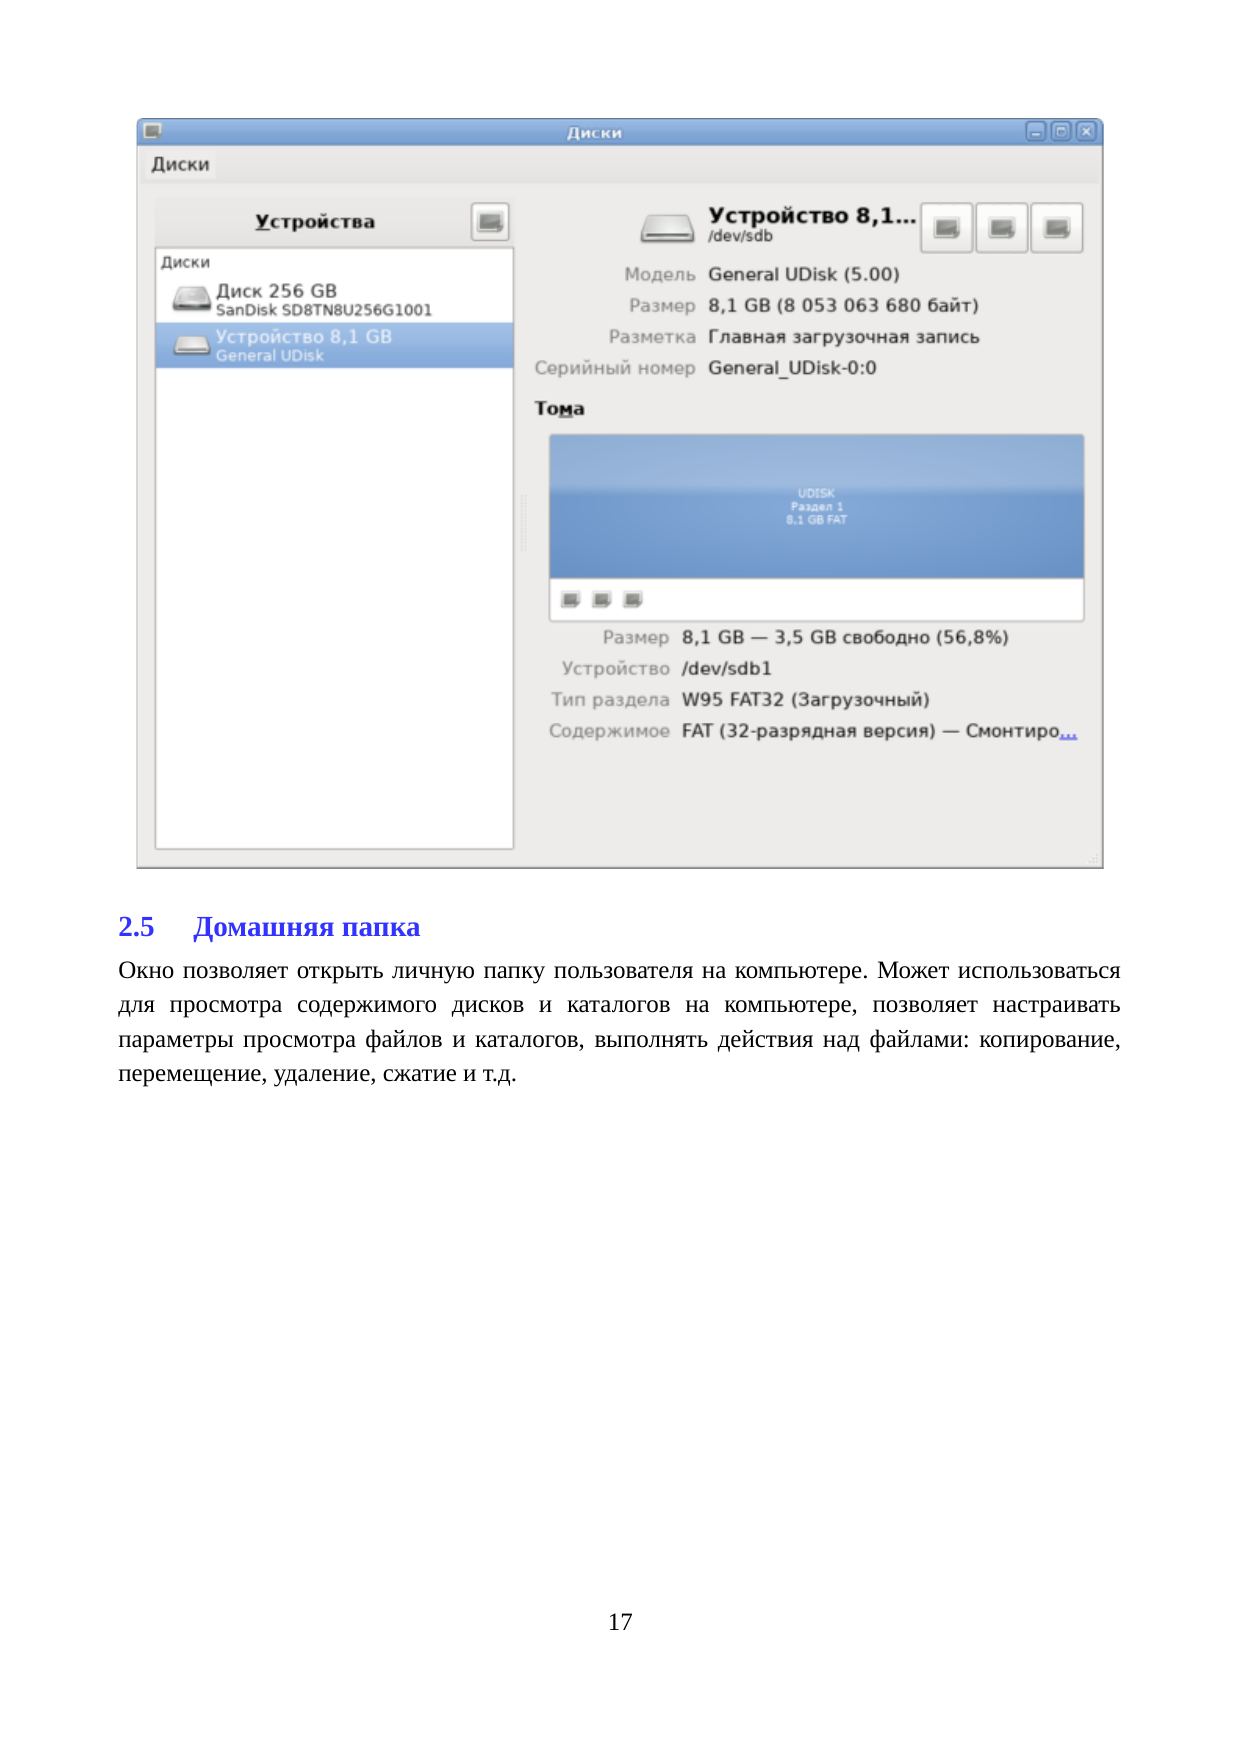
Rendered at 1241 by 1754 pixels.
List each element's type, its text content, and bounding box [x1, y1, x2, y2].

text Окно позволяет открыть личную папку пользователя на компьютере. Может использоваться для просмотра содержимого дисков и каталогов на компьютере, позволяет настраивать параметры просмотра файлов и каталогов, выполнять действия над файлами: копирование, перемещение, удаление, сжатие и т.д. [118, 955, 1122, 1087]
subtitle Домашняя папка [118, 909, 1122, 942]
picture [136, 118, 1104, 869]
